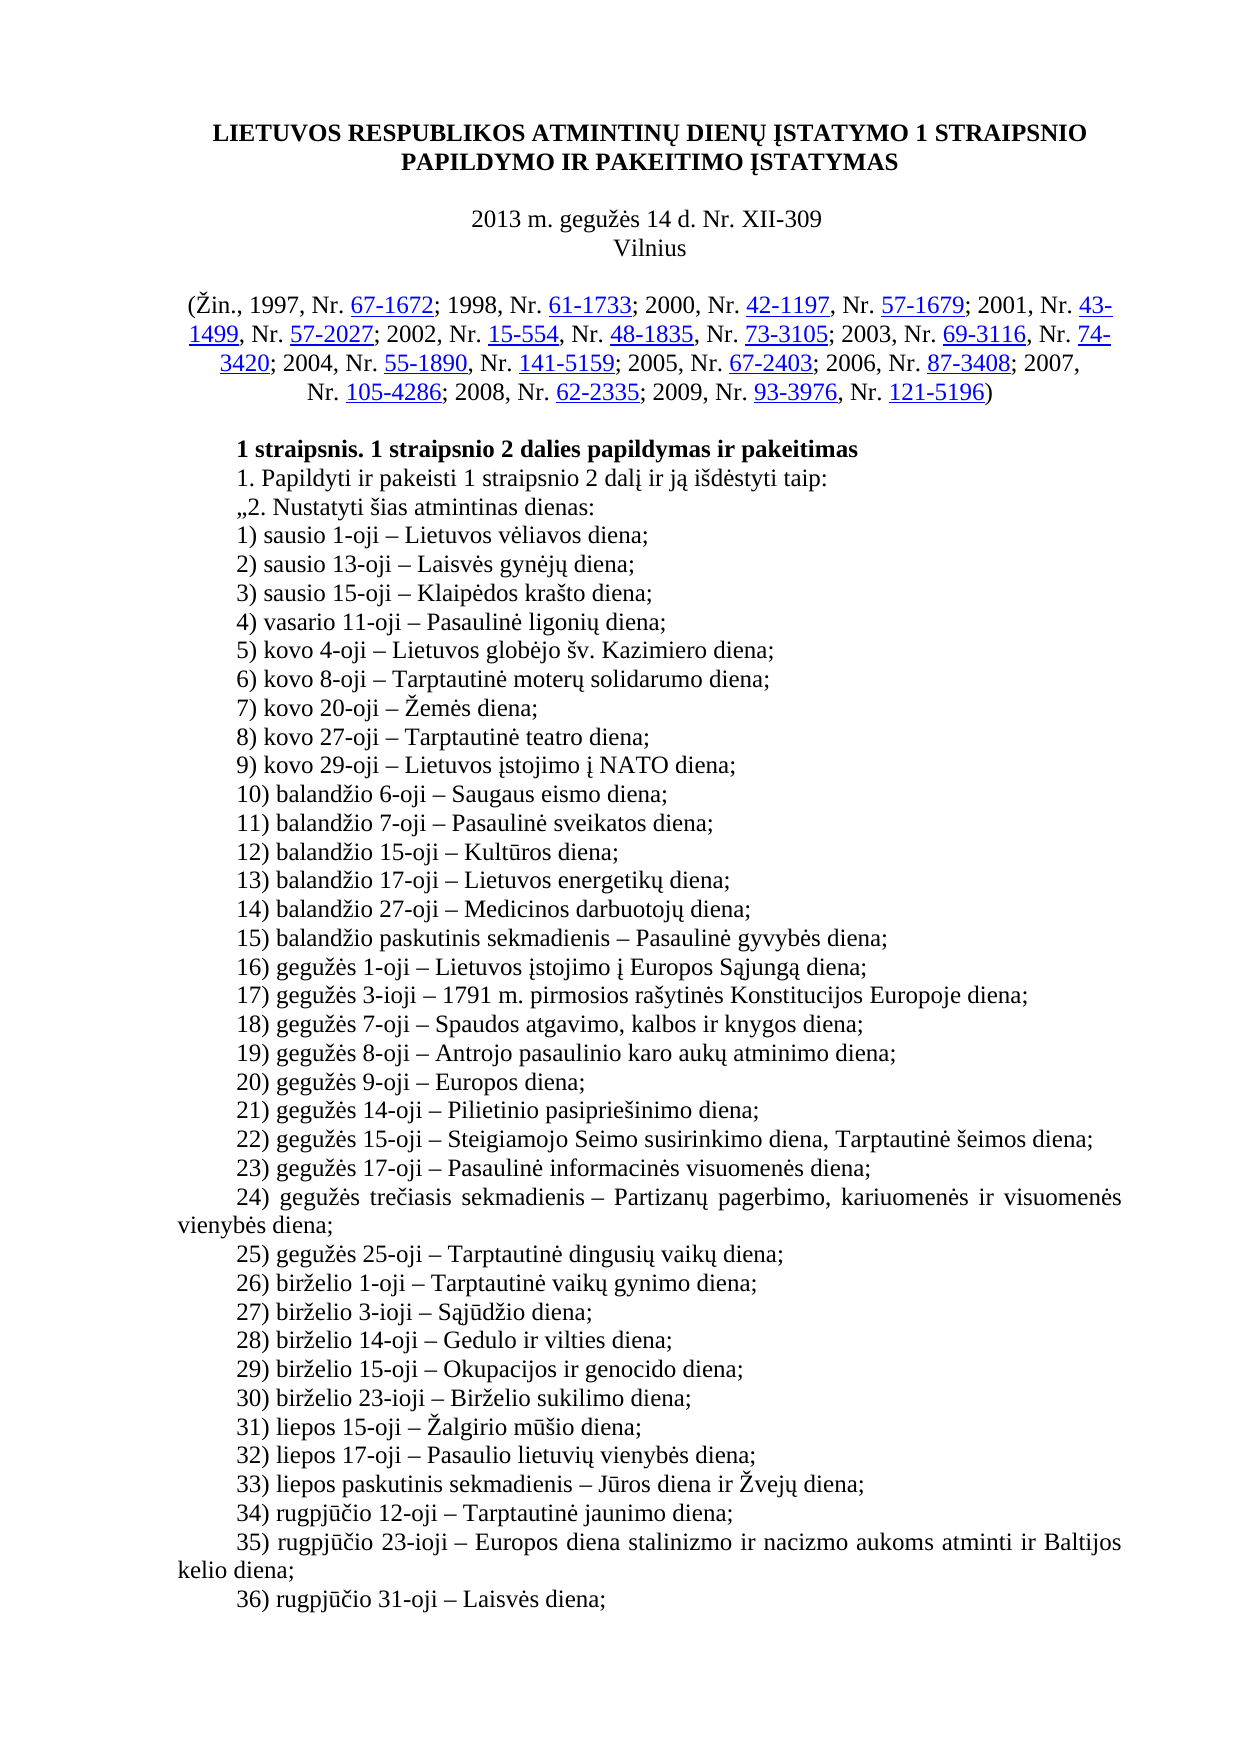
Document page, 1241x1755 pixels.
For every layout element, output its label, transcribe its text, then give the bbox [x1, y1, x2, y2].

text 28) birželio 14-oji – Gedulo ir vilties diena; [177, 1326, 1122, 1354]
text 9) kovo 29-oji – Lietuvos įstojimo į NATO diena; [177, 751, 1122, 779]
text 1) sausio 1-oji – Lietuvos vėliavos diena; [177, 521, 1122, 549]
text 3) sausio 15-oji – Klaipėdos krašto diena; [177, 578, 1122, 607]
text 6) kovo 8-oji – Tarptautinė moterų solidarumo diena; [177, 664, 1122, 693]
text 29) birželio 15-oji – Okupacijos ir genocido diena; [177, 1354, 1122, 1383]
text 23) gegužės 17-oji – Pasaulinė informacinės visuomenės diena; [177, 1153, 1122, 1182]
text 27) birželio 3-ioji – Sąjūdžio diena; [177, 1297, 1122, 1326]
text „2. Nustatyti šias atmintinas dienas: [177, 492, 1122, 521]
text 20) gegužės 9-oji – Europos diena; [177, 1067, 1122, 1096]
text 10) balandžio 6-oji – Saugaus eismo diena; [177, 779, 1122, 808]
text 30) birželio 23-ioji – Birželio sukilimo diena; [177, 1383, 1122, 1412]
text (Žin., 1997, Nr. 67-1672; 1998, Nr. 61-1733; 2000, Nr. 42-1197, Nr. 57-1679; 2001, Nr. 43-1499, Nr. 57-2027; 2002, Nr. 15-554, Nr. 48-1835, Nr. 73-3105; 2003, Nr. 69-3116, Nr. 74-3420; 2004, Nr. 55-1890, Nr. 141-5159; 2005, Nr. 67-2403; 2006, Nr. 87-3408; 2007, Nr. 105-4286; 2008, Nr. 62-2335; 2009, Nr. 93-3976, Nr. 121-5196) [177, 291, 1122, 406]
text 26) birželio 1-oji – Tarptautinė vaikų gynimo diena; [177, 1268, 1122, 1297]
text 35) rugpjūčio 23-ioji – Europos diena stalinizmo ir nacizmo aukoms atminti ir Baltijos kelio diena; [177, 1527, 1122, 1584]
text 14) balandžio 27-oji – Medicinos darbuotojų diena; [177, 894, 1122, 923]
text 7) kovo 20-oji – Žemės diena; [177, 693, 1122, 722]
text 4) vasario 11-oji – Pasaulinė ligonių diena; [177, 607, 1122, 636]
text 24) gegužės trečiasis sekmadienis – Partizanų pagerbimo, kariuomenės ir visuomenės vienybės diena; [177, 1182, 1122, 1239]
text 8) kovo 27-oji – Tarptautinė teatro diena; [177, 722, 1122, 751]
text 11) balandžio 7-oji – Pasaulinė sveikatos diena; [177, 808, 1122, 837]
text 12) balandžio 15-oji – Kultūros diena; [177, 837, 1122, 866]
text 33) liepos paskutinis sekmadienis – Jūros diena ir Žvejų diena; [177, 1469, 1122, 1498]
text 15) balandžio paskutinis sekmadienis – Pasaulinė gyvybės diena; [177, 923, 1122, 952]
text 32) liepos 17-oji – Pasaulio lietuvių vienybės diena; [177, 1441, 1122, 1469]
text 2013 m. gegužės 14 d. Nr. XII-309 [177, 204, 1122, 233]
text 2) sausio 13-oji – Laisvės gynėjų diena; [177, 549, 1122, 578]
text 21) gegužės 14-oji – Pilietinio pasipriešinimo diena; [177, 1096, 1122, 1124]
text 31) liepos 15-oji – Žalgirio mūšio diena; [177, 1412, 1122, 1441]
text 5) kovo 4-oji – Lietuvos globėjo šv. Kazimiero diena; [177, 636, 1122, 664]
text 13) balandžio 17-oji – Lietuvos energetikų diena; [177, 866, 1122, 894]
text 1 straipsnis. 1 straipsnio 2 dalies papildymas ir pakeitimas [177, 434, 1122, 463]
text Vilnius [177, 233, 1122, 262]
text 16) gegužės 1-oji – Lietuvos įstojimo į Europos Sąjungą diena; [177, 952, 1122, 981]
text 36) rugpjūčio 31-oji – Laisvės diena; [177, 1584, 1122, 1613]
text 17) gegužės 3-ioji – 1791 m. pirmosios rašytinės Konstitucijos Europoje diena; [177, 981, 1122, 1009]
text 25) gegužės 25-oji – Tarptautinė dingusių vaikų diena; [177, 1239, 1122, 1268]
text 22) gegužės 15-oji – Steigiamojo Seimo susirinkimo diena, Tarptautinė šeimos diena; [177, 1124, 1122, 1153]
text LIETUVOS RESPUBLIKOS ATMINTINŲ DIENŲ ĮSTATYMO 1 STRAIPSNIO PAPILDYMO IR PAKEITIMO ĮSTATYMAS [177, 118, 1122, 176]
text 19) gegužės 8-oji – Antrojo pasaulinio karo aukų atminimo diena; [177, 1038, 1122, 1067]
text 1. Papildyti ir pakeisti 1 straipsnio 2 dalį ir ją išdėstyti taip: [177, 463, 1122, 492]
text 34) rugpjūčio 12-oji – Tarptautinė jaunimo diena; [177, 1498, 1122, 1527]
text 18) gegužės 7-oji – Spaudos atgavimo, kalbos ir knygos diena; [177, 1009, 1122, 1038]
